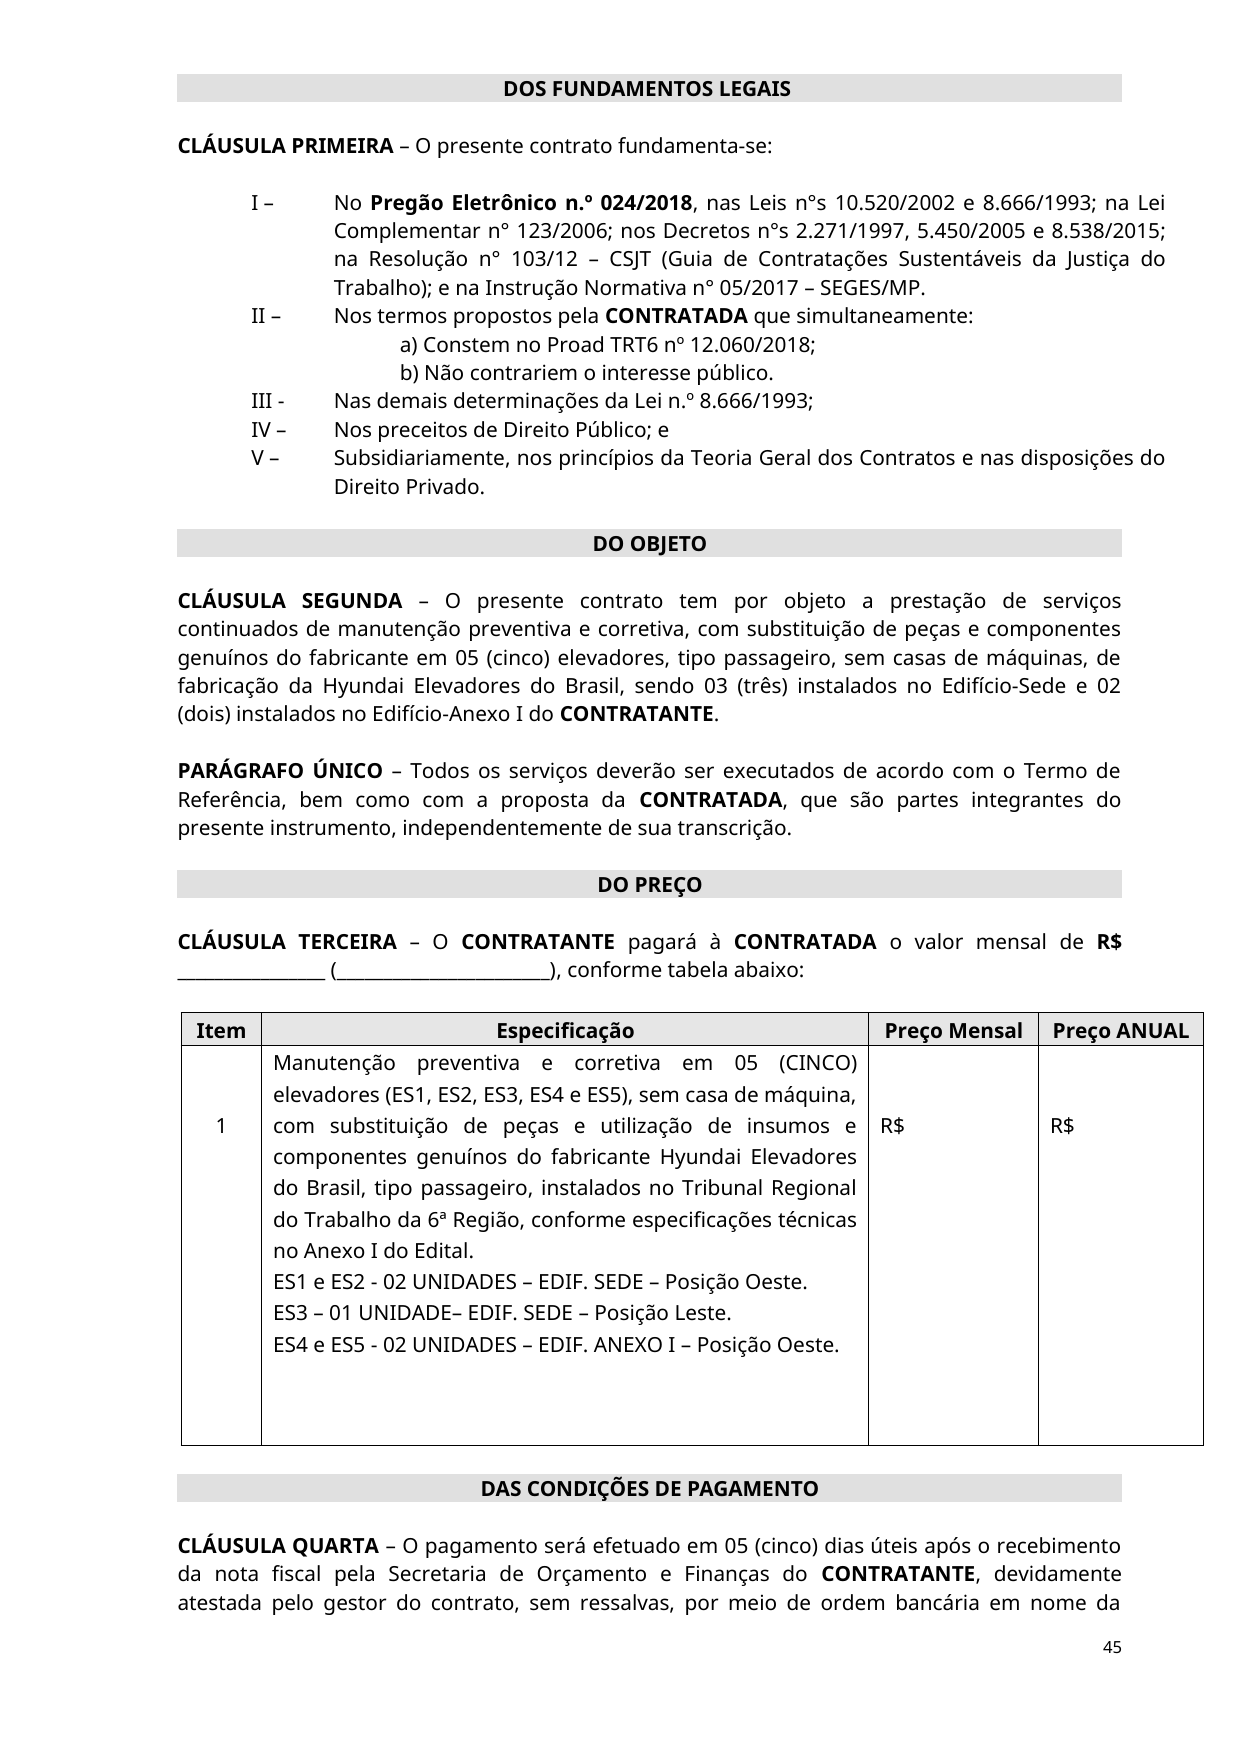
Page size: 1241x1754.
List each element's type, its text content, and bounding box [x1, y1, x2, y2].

table_cell 1 [182, 1046, 261, 1444]
subtitle DO PREÇO [177, 870, 1122, 898]
table_cell Manutenção preventiva e corretiva em 05 (CINCO) elevadores (ES1, ES2, ES3, ES4 e ES5), sem casa de máquina, com substituição de peças e utilização de insumos e componentes genuínos do fabricante Hyundai Elevadores do Brasil, tipo passageiro, instalados no Tribunal Regional do Trabalho da 6ª Região, conforme especificações técnicas no Anexo I do Edital. ES1 e ES2 - 02 UNIDADES – EDIF. SEDE – Posição Oeste. ES3 – 01 UNIDADE– EDIF. SEDE – Posição Leste. ES4 e ES5 - 02 UNIDADES – EDIF. ANEXO I – Posição Oeste. [262, 1046, 868, 1444]
table_cell Nos termos propostos pela CONTRATADA que simultaneamente: [334, 301, 1181, 330]
table_cell II – [251, 301, 333, 330]
text CLÁUSULA SEGUNDA – O presente contrato tem por objeto a prestação de serviços continuados de manutenção preventiva e corretiva, com substituição de peças e componentes genuínos do fabricante em 05 (cinco) elevadores, tipo passageiro, sem casas de máquinas, de fabricação da Hyundai Elevadores do Brasil, sendo 03 (três) instalados no Edifício-Sede e 02 (dois) instalados no Edifício-Anexo I do CONTRATANTE. [177, 586, 1122, 728]
text CLÁUSULA QUARTA – O pagamento será efetuado em 05 (cinco) dias úteis após o recebimento da nota fiscal pela Secretaria de Orçamento e Finanças do CONTRATANTE, devidamente atestada pelo gestor do contrato, sem ressalvas, por meio de ordem bancária em nome da [177, 1531, 1122, 1616]
subtitle DO OBJETO [177, 529, 1122, 557]
text CLÁUSULA PRIMEIRA – O presente contrato fundamenta-se: [177, 131, 1122, 159]
table_cell Nas demais determinações da Lei n.º 8.666/1993; [334, 387, 1181, 415]
table_cell IV – [251, 415, 333, 443]
table_cell III - [251, 387, 333, 415]
table_header I – [251, 188, 333, 301]
table_header Preço ANUAL [1039, 1013, 1203, 1045]
subtitle DAS CONDIÇÕES DE PAGAMENTO [177, 1474, 1122, 1502]
table_cell Nos preceitos de Direito Público; e [334, 415, 1181, 443]
table_cell R$ [869, 1046, 1038, 1444]
table_cell V – [251, 444, 333, 500]
table_cell Subsidiariamente, nos princípios da Teoria Geral dos Contratos e nas disposições do Direito Privado. [334, 444, 1181, 500]
text PARÁGRAFO ÚNICO – Todos os serviços deverão ser executados de acordo com o Termo de Referência, bem como com a proposta da CONTRATADA, que são partes integrantes do presente instrumento, independentemente de sua transcrição. [177, 756, 1122, 842]
table_header Preço Mensal [869, 1013, 1038, 1045]
table_cell b) Não contrariem o interesse público. [251, 358, 1181, 387]
table_header Especificação [262, 1013, 868, 1045]
table_cell R$ [1039, 1046, 1203, 1444]
table_cell a) Constem no Proad TRT6 nº 12.060/2018; [251, 330, 1181, 358]
table_header No Pregão Eletrônico n.º 024/2018, nas Leis n°s 10.520/2002 e 8.666/1993; na Lei Complementar n° 123/2006; nos Decretos n°s 2.271/1997, 5.450/2005 e 8.538/2015; na Resolução n° 103/12 – CSJT (Guia de Contratações Sustentáveis da Justiça do Trabalho); e na Instrução Normativa n° 05/2017 – SEGES/MP. [334, 188, 1181, 301]
subtitle DOS FUNDAMENTOS LEGAIS [177, 74, 1122, 102]
text CLÁUSULA TERCEIRA – O CONTRATANTE pagará à CONTRATADA o valor mensal de R$ ________________ (_______________________), conforme tabela abaixo: [177, 927, 1122, 984]
table_header Item [182, 1013, 261, 1045]
